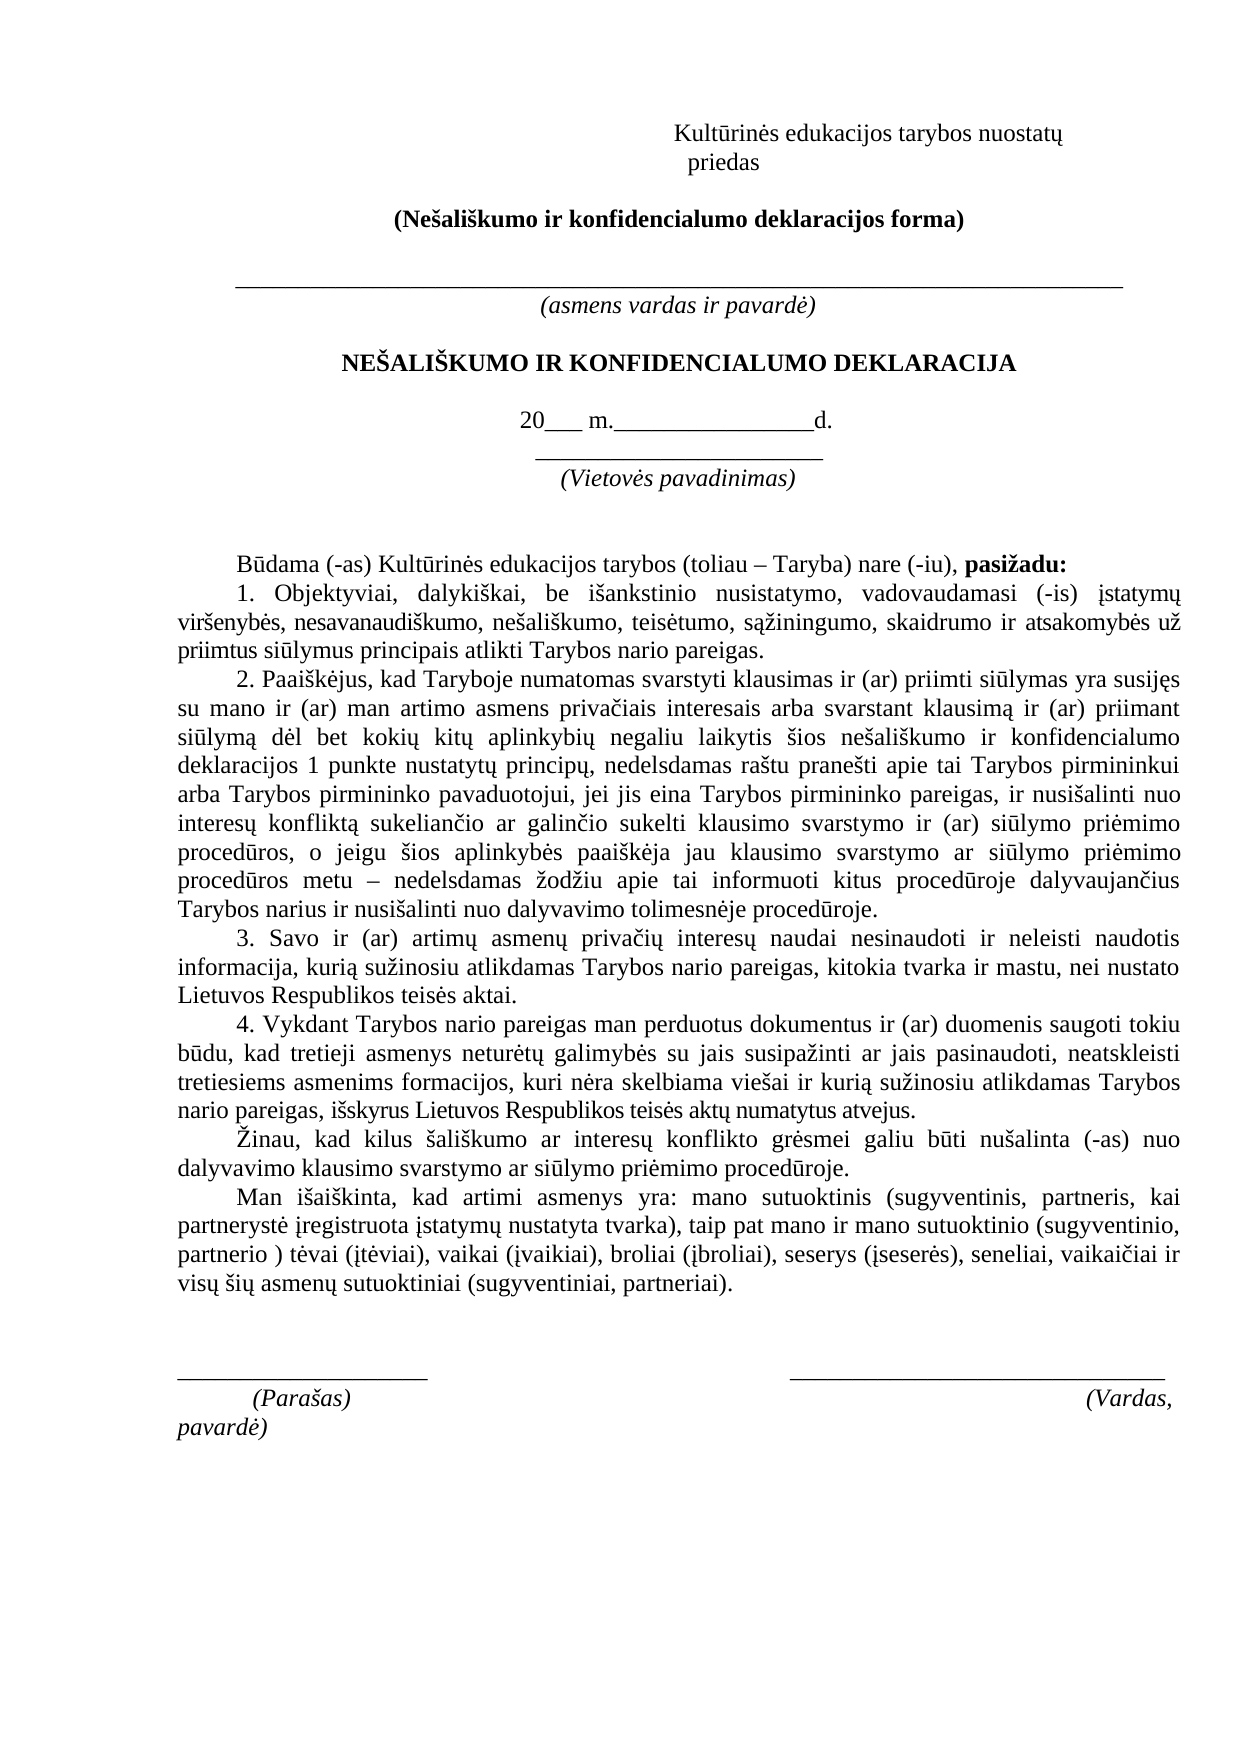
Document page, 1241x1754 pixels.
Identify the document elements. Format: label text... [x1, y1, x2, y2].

text priedas [177, 147, 1181, 176]
text NEŠALIŠKUMO IR KONFIDENCIALUMO DEKLARACIJA [177, 348, 1181, 377]
text 1. Objektyviai, dalykiškai, be išankstinio nusistatymo, vadovaudamasi (-is) įstatymų viršenybės, nesavanaudiškumo, nešališkumo, teisėtumo, sąžiningumo, skaidrumo ir atsakomybės už priimtus siūlymus principais atlikti Tarybos nario pareigas. [177, 578, 1181, 664]
text 2. Paaiškėjus, kad Taryboje numatomas svarstyti klausimas ir (ar) priimti siūlymas yra susijęs su mano ir (ar) man artimo asmens privačiais interesais arba svarstant klausimą ir (ar) priimant siūlymą dėl bet kokių kitų aplinkybių negaliu laikytis šios nešališkumo ir konfidencialumo deklaracijos 1 punkte nustatytų principų, nedelsdamas raštu pranešti apie tai Tarybos pirmininkui arba Tarybos pirmininko pavaduotojui, jei jis eina Tarybos pirmininko pareigas, ir nusišalinti nuo interesų konfliktą sukeliančio ar galinčio sukelti klausimo svarstymo ir (ar) siūlymo priėmimo procedūros, o jeigu šios aplinkybės paaiškėja jau klausimo svarstymo ar siūlymo priėmimo procedūros metu – nedelsdamas žodžiu apie tai informuoti kitus procedūroje dalyvaujančius Tarybos narius ir nusišalinti nuo dalyvavimo tolimesnėje procedūroje. [177, 664, 1181, 923]
text (asmens vardas ir pavardė) [177, 291, 1181, 319]
text 3. Savo ir (ar) artimų asmenų privačių interesų naudai nesinaudoti ir neleisti naudotis informacija, kurią sužinosiu atlikdamas Tarybos nario pareigas, kitokia tvarka ir mastu, nei nustato Lietuvos Respublikos teisės aktai. [177, 923, 1181, 1009]
text ____________________ ______________________________ [177, 1354, 1181, 1383]
text Kultūrinės edukacijos tarybos nuostatų [673, 118, 1181, 147]
text Man išaiškinta, kad artimi asmenys yra: mano sutuoktinis (sugyventinis, partneris, kai partnerystė įregistruota įstatymų nustatyta tvarka), taip pat mano ir mano sutuoktinio (sugyventinio, partnerio ) tėvai (įtėviai), vaikai (įvaikiai), broliai (įbroliai), seserys (įseserės), seneliai, vaikaičiai ir visų šių asmenų sutuoktiniai (sugyventiniai, partneriai). [177, 1182, 1181, 1297]
text _______________________________________________________________________ [177, 262, 1181, 291]
text 20___ m.________________d. [177, 406, 1181, 434]
text Būdama (-as) Kultūrinės edukacijos tarybos (toliau – Taryba) nare (-iu), pasižadu: [177, 549, 1181, 578]
text (Parašas) (Vardas, pavardė) [177, 1383, 1181, 1441]
text 4. Vykdant Tarybos nario pareigas man perduotus dokumentus ir (ar) duomenis saugoti tokiu būdu, kad tretieji asmenys neturėtų galimybės su jais susipažinti ar jais pasinaudoti, neatskleisti tretiesiems asmenims formacijos, kuri nėra skelbiama viešai ir kurią sužinosiu atlikdamas Tarybos nario pareigas, išskyrus Lietuvos Respublikos teisės aktų numatytus atvejus. [177, 1009, 1181, 1124]
text (Vietovės pavadinimas) [177, 463, 1181, 492]
text Žinau, kad kilus šališkumo ar interesų konflikto grėsmei galiu būti nušalinta (-as) nuo dalyvavimo klausimo svarstymo ar siūlymo priėmimo procedūroje. [177, 1124, 1181, 1182]
text _______________________ [177, 434, 1181, 463]
text (Nešališkumo ir konfidencialumo deklaracijos forma) [177, 204, 1181, 233]
